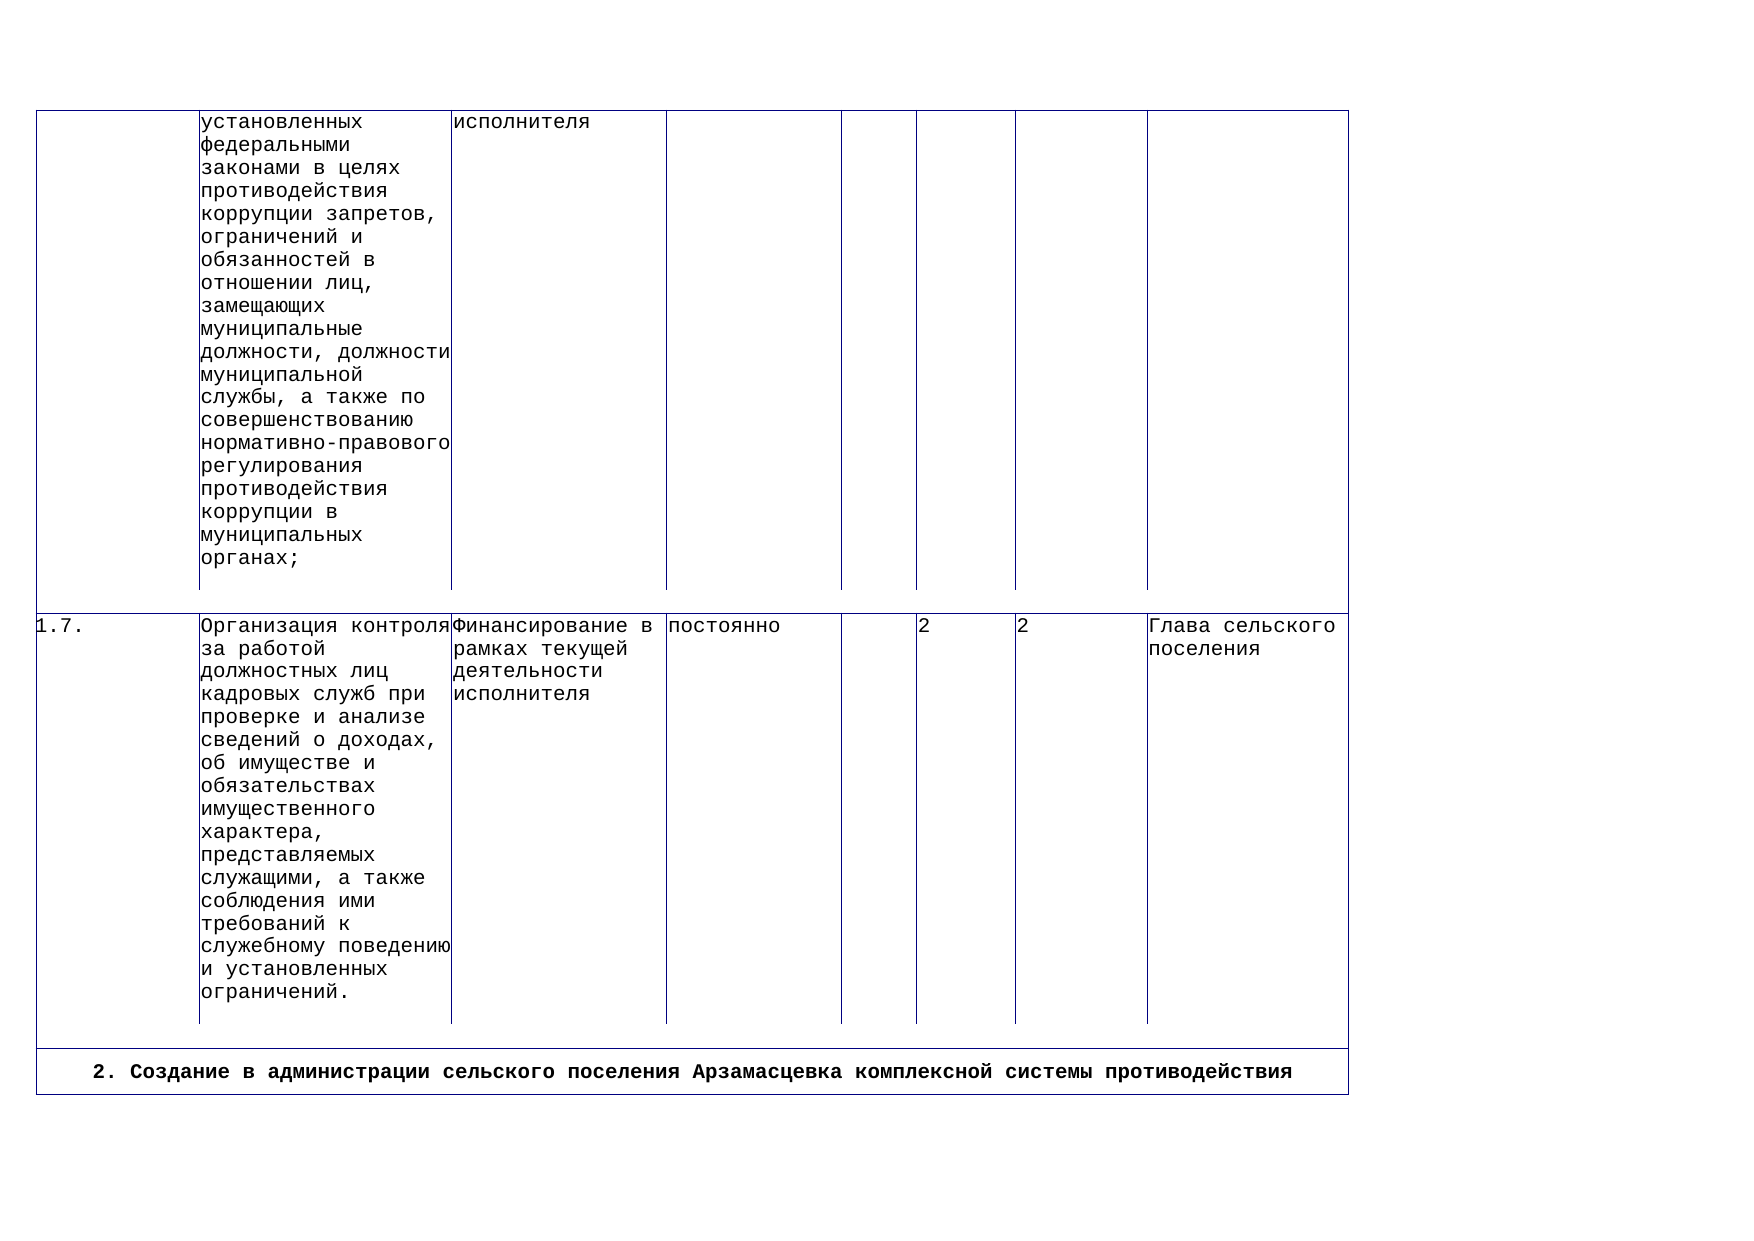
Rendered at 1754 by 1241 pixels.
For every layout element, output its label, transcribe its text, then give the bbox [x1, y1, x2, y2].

table_cell 1.7. [37, 614, 199, 1024]
table_cell Финансирование в рамках текущей деятельности исполнителя [452, 614, 666, 1024]
table_cell [1148, 111, 1348, 590]
table_cell [37, 590, 1348, 613]
table_cell исполнителя [452, 111, 666, 590]
table_cell 2 [1016, 614, 1147, 1024]
table_cell [1016, 111, 1147, 590]
table_cell постоянно [667, 614, 841, 1024]
table_cell Организация контроля за работой должностных лиц кадровых служб при проверке и анализе сведений о доходах, об имуществе и обязательствах имущественного характера, представляемых служащими, а также соблюдения ими требований к служебному поведению и установленных ограничений. [200, 614, 451, 1024]
table_cell [667, 111, 841, 590]
table_cell [842, 111, 916, 590]
table_cell [917, 111, 1015, 590]
table_cell Глава сельского поселения [1148, 614, 1348, 1024]
table_cell [37, 111, 199, 590]
table_cell установленных федеральными законами в целях противодействия коррупции запретов, ограничений и обязанностей в отношении лиц, замещающих муниципальные должности, должности муниципальной службы, а также по совершенствованию нормативно-правового регулирования противодействия коррупции в муниципальных органах; [200, 111, 451, 590]
table_cell [842, 614, 916, 1024]
table_cell 2 [917, 614, 1015, 1024]
table_cell [37, 1024, 1348, 1048]
table_cell 2. Создание в администрации сельского поселения Арзамасцевка комплексной системы противодействия [37, 1049, 1348, 1094]
